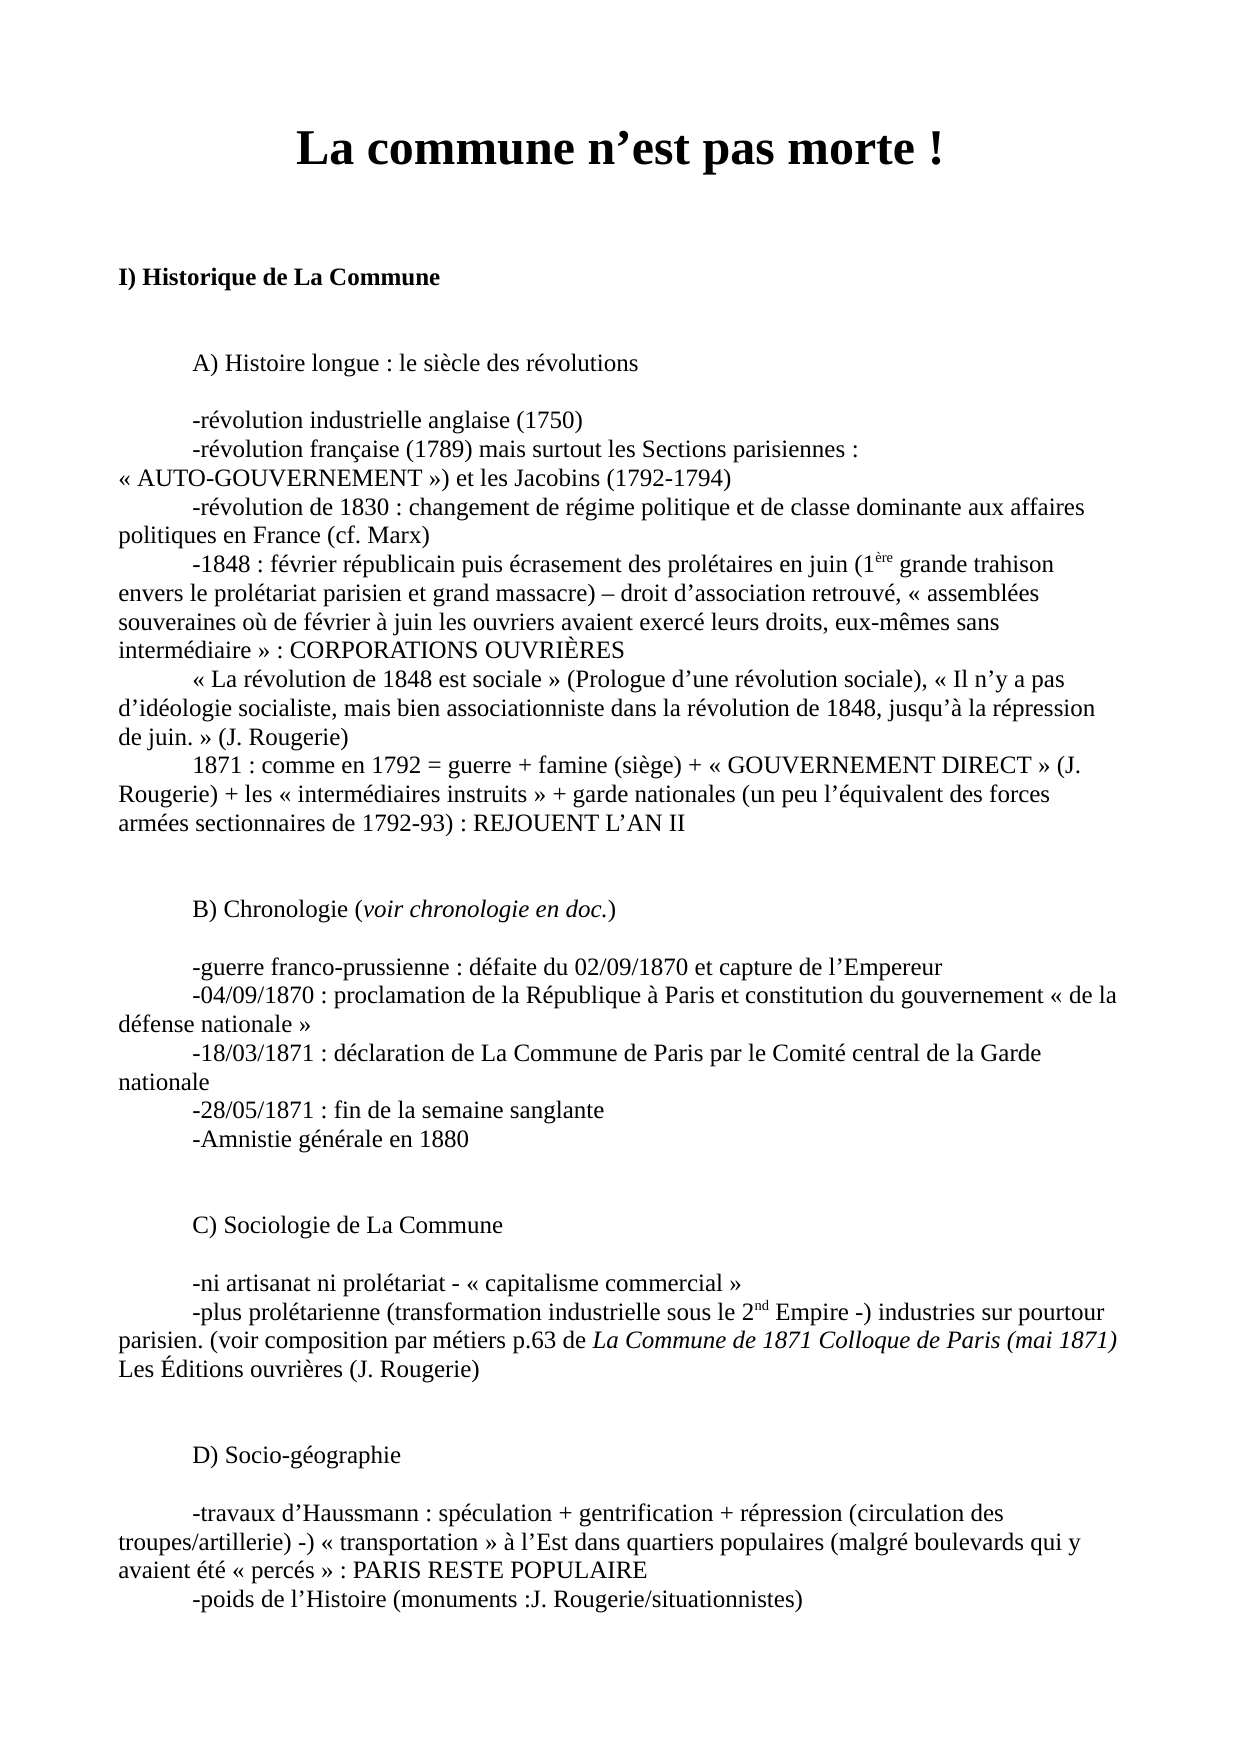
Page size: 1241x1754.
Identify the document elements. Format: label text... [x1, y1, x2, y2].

text A) Histoire longue : le siècle des révolutions [118, 348, 1122, 377]
text -révolution de 1830 : changement de régime politique et de classe dominante aux affaires politiques en France (cf. Marx) [118, 492, 1122, 549]
text -ni artisanat ni prolétariat - « capitalisme commercial » [118, 1268, 1122, 1297]
text -guerre franco-prussienne : défaite du 02/09/1870 et capture de l’Empereur [118, 952, 1122, 981]
text -1848 : février républicain puis écrasement des prolétaires en juin (1ère grande trahison envers le prolétariat parisien et grand massacre) – droit d’association retrouvé, « assemblées souveraines où de février à juin les ouvriers avaient exercé leurs droits, eux-mêmes sans intermédiaire » : CORPORATIONS OUVRIÈRES [118, 549, 1122, 664]
text B) Chronologie (voir chronologie en doc.) [118, 894, 1122, 923]
text -révolution industrielle anglaise (1750) [118, 406, 1122, 434]
text -révolution française (1789) mais surtout les Sections parisiennes : [118, 434, 1122, 463]
text -travaux d’Haussmann : spéculation + gentrification + répression (circulation des troupes/artillerie) -) « transportation » à l’Est dans quartiers populaires (malgré boulevards qui y avaient été « percés » : PARIS RESTE POPULAIRE [118, 1498, 1122, 1584]
text -04/09/1870 : proclamation de la République à Paris et constitution du gouvernement « de la défense nationale » [118, 981, 1122, 1038]
text « AUTO-GOUVERNEMENT ») et les Jacobins (1792-1794) [118, 463, 1122, 492]
text I) Historique de La Commune [118, 262, 1122, 291]
text -28/05/1871 : fin de la semaine sanglante [118, 1096, 1122, 1124]
text D) Socio-géographie [118, 1441, 1122, 1469]
text -plus prolétarienne (transformation industrielle sous le 2nd Empire -) industries sur pourtour parisien. (voir composition par métiers p.63 de La Commune de 1871 Colloque de Paris (mai 1871) Les Éditions ouvrières (J. Rougerie) [118, 1297, 1122, 1383]
text -poids de l’Histoire (monuments :J. Rougerie/situationnistes) [118, 1584, 1122, 1613]
text 1871 : comme en 1792 = guerre + famine (siège) + « GOUVERNEMENT DIRECT » (J. Rougerie) + les « intermédiaires instruits » + garde nationales (un peu l’équivalent des forces armées sectionnaires de 1792-93) : REJOUENT L’AN II [118, 751, 1122, 837]
text -Amnistie générale en 1880 [118, 1124, 1122, 1153]
text C) Sociologie de La Commune [118, 1211, 1122, 1239]
text « La révolution de 1848 est sociale » (Prologue d’une révolution sociale), « Il n’y a pas d’idéologie socialiste, mais bien associationniste dans la révolution de 1848, jusqu’à la répression de juin. » (J. Rougerie) [118, 664, 1122, 751]
text -18/03/1871 : déclaration de La Commune de Paris par le Comité central de la Garde nationale [118, 1038, 1122, 1096]
text La commune n’est pas morte ! [118, 118, 1122, 176]
